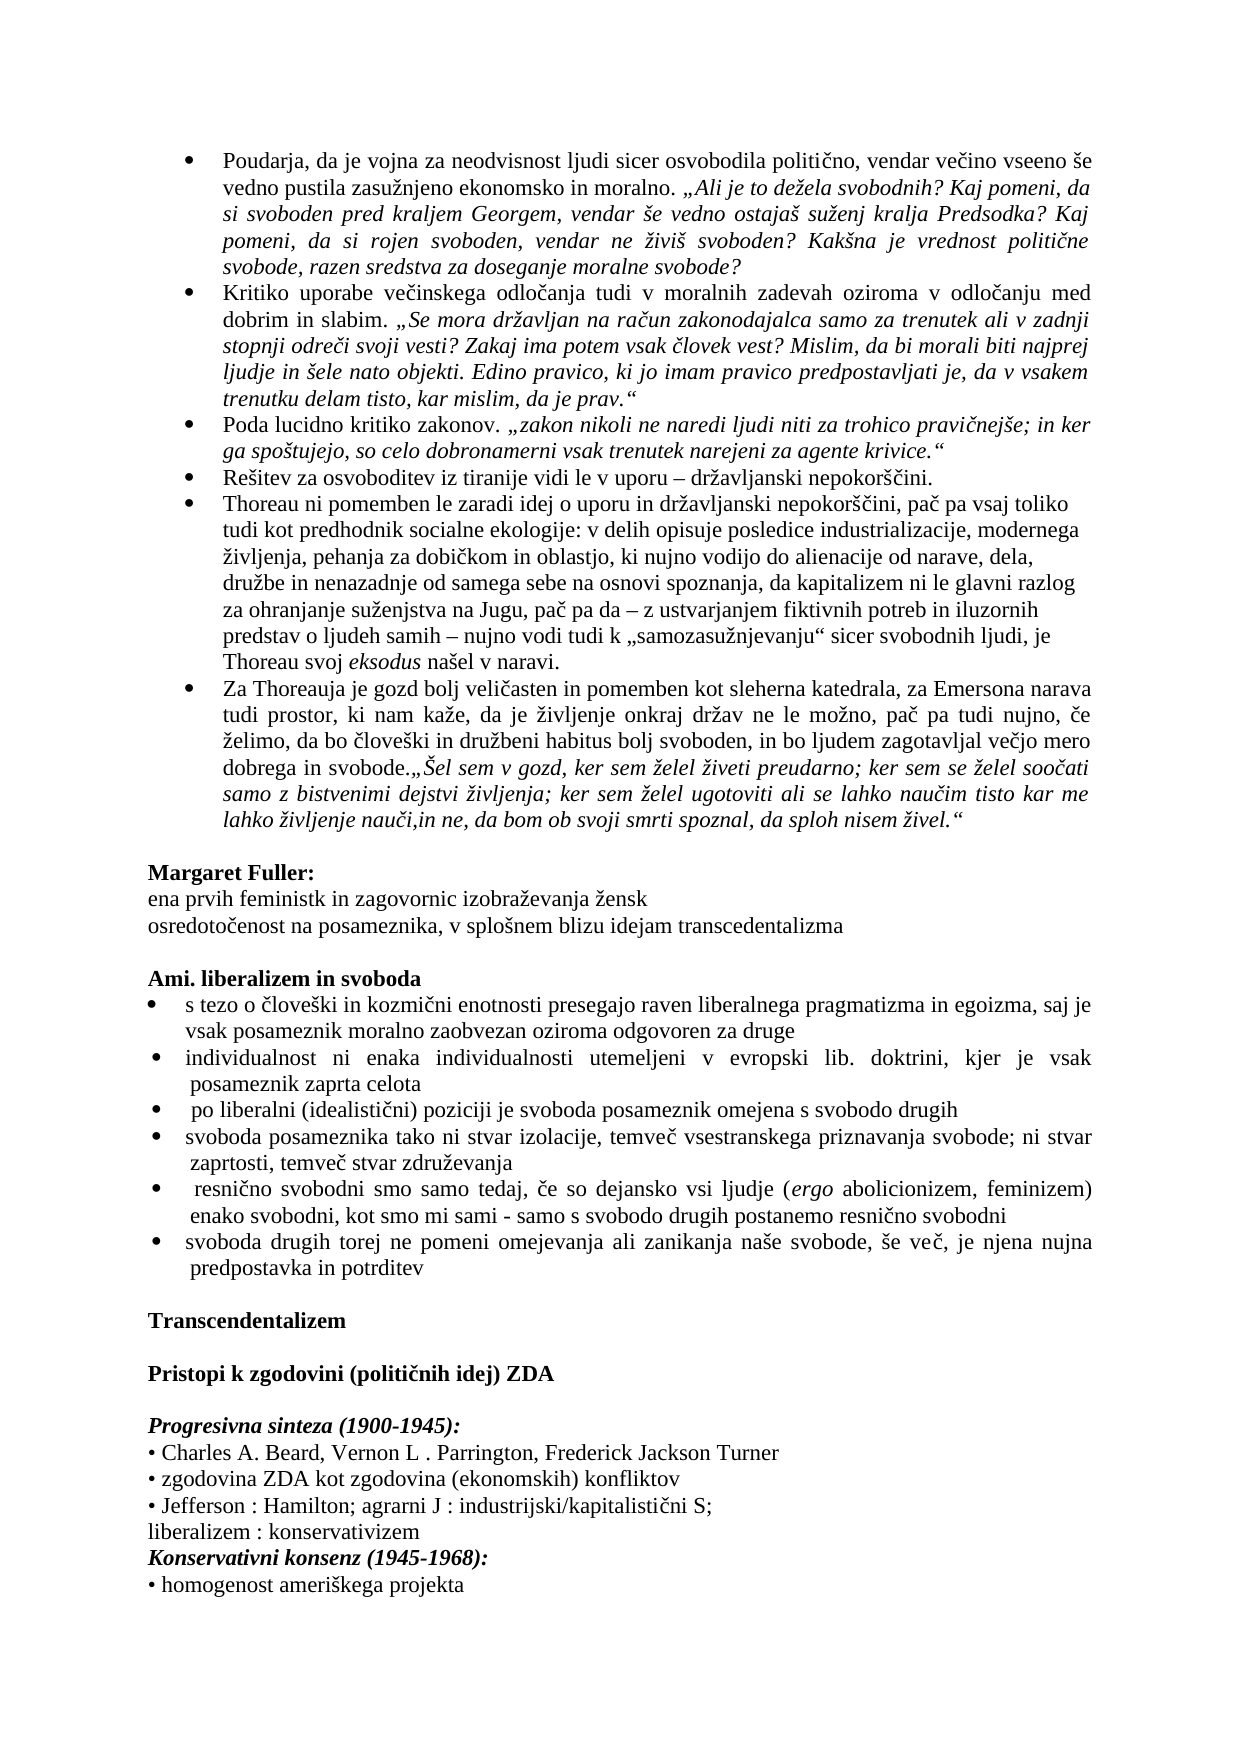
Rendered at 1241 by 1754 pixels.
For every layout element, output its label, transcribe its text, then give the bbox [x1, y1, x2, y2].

text • Charles A. Beard, Vernon L . Parrington, Frederick Jackson Turner [148, 1439, 1093, 1465]
list Za Thoreauja je gozd bolj veličasten in pomemben kot sleherna katedrala, za Emersona narava tudi prostor, ki nam kaže, da je življenje onkraj držav ne le možno, pač pa tudi nujno, če želimo, da bo človeški in družbeni habitus bolj svoboden, in bo ljudem zagotavljal večjo mero dobrega in svobode.„Šel sem v gozd, ker sem želel živeti preudarno; ker sem se želel soočati samo z bistvenimi dejstvi življenja; ker sem želel ugotoviti ali se lahko naučim tisto kar me lahko življenje nauči,in ne, da bom ob svoji smrti spoznal, da sploh nisem živel.“ [185, 675, 1093, 833]
list svoboda posameznika tako ni stvar izolacije, temveč vsestranskega priznavanja svobode; ni stvar zaprtosti, temveč stvar združevanja [152, 1123, 1093, 1175]
text ena prvih feministk in zagovornic izobraževanja žensk [148, 886, 1093, 912]
list s tezo o človeški in kozmični enotnosti presegajo raven liberalnega pragmatizma in egoizma, saj je vsak posameznik moralno zaobvezan oziroma odgovoren za druge [148, 991, 1093, 1044]
text Ami. liberalizem in svoboda [148, 964, 1093, 991]
text Progresivna sinteza (1900-1945): [148, 1413, 1093, 1439]
text Pristopi k zgodovini (političnih idej) ZDA [148, 1360, 1093, 1386]
text Transcendentalizem [148, 1307, 1093, 1333]
list Poda lucidno kritiko zakonov. „zakon nikoli ne naredi ljudi niti za trohico pravičnejše; in ker ga spoštujejo, so celo dobronamerni vsak trenutek narejeni za agente krivice.“ [185, 411, 1093, 464]
list Poudarja, da je vojna za neodvisnost ljudi sicer osvobodila politično, vendar večino vseeno še vedno pustila zasužnjeno ekonomsko in moralno. „Ali je to dežela svobodnih? Kaj pomeni, da si svoboden pred kraljem Georgem, vendar še vedno ostajaš suženj kralja Predsodka? Kaj pomeni, da si rojen svoboden, vendar ne živiš svoboden? Kakšna je vrednost politične svobode, razen sredstva za doseganje moralne svobode? [185, 148, 1093, 279]
text osredotočenost na posameznika, v splošnem blizu idejam transcedentalizma [148, 912, 1093, 938]
text Konservativni konsenz (1945-1968): [148, 1544, 1093, 1571]
text • Jefferson : Hamilton; agrarni J : industrijski/kapitalistični S; [148, 1492, 1093, 1518]
text • zgodovina ZDA kot zgodovina (ekonomskih) konfliktov [148, 1465, 1093, 1492]
list Kritiko uporabe večinskega odločanja tudi v moralnih zadevah oziroma v odločanju med dobrim in slabim. „Se mora državljan na račun zakonodajalca samo za trenutek ali v zadnji stopnji odreči svoji vesti? Zakaj ima potem vsak človek vest? Mislim, da bi morali biti najprej ljudje in šele nato objekti. Edino pravico, ki jo imam pravico predpostavljati je, da v vsakem trenutku delam tisto, kar mislim, da je prav.“ [185, 279, 1093, 411]
text Margaret Fuller: [148, 859, 1093, 886]
list po liberalni (idealistični) poziciji je svoboda posameznik omejena s svobodo drugih [152, 1096, 1093, 1123]
text • homogenost ameriškega projekta [148, 1571, 1093, 1597]
text liberalizem : konservativizem [148, 1518, 1093, 1544]
list svoboda drugih torej ne pomeni omejevanja ali zanikanja naše svobode, še več, je njena nujna predpostavka in potrditev [152, 1228, 1093, 1281]
list Rešitev za osvoboditev iz tiranije vidi le v uporu – državljanski nepokorščini. [185, 464, 1093, 490]
list Thoreau ni pomemben le zaradi idej o uporu in državljanski nepokorščini, pač pa vsaj toliko tudi kot predhodnik socialne ekologije: v delih opisuje posledice industrializacije, modernega življenja, pehanja za dobičkom in oblastjo, ki nujno vodijo do alienacije od narave, dela, družbe in nenazadnje od samega sebe na osnovi spoznanja, da kapitalizem ni le glavni razlog za ohranjanje suženjstva na Jugu, pač pa da – z ustvarjanjem fiktivnih potreb in iluzornih predstav o ljudeh samih – nujno vodi tudi k „samozasužnjevanju“ sicer svobodnih ljudi, je Thoreau svoj eksodus našel v naravi. [185, 490, 1093, 675]
list individualnost ni enaka individualnosti utemeljeni v evropski lib. doktrini, kjer je vsak posameznik zaprta celota [152, 1044, 1093, 1096]
list resnično svobodni smo samo tedaj, če so dejansko vsi ljudje (ergo abolicionizem, feminizem) enako svobodni, kot smo mi sami - samo s svobodo drugih postanemo resnično svobodni [152, 1175, 1093, 1228]
